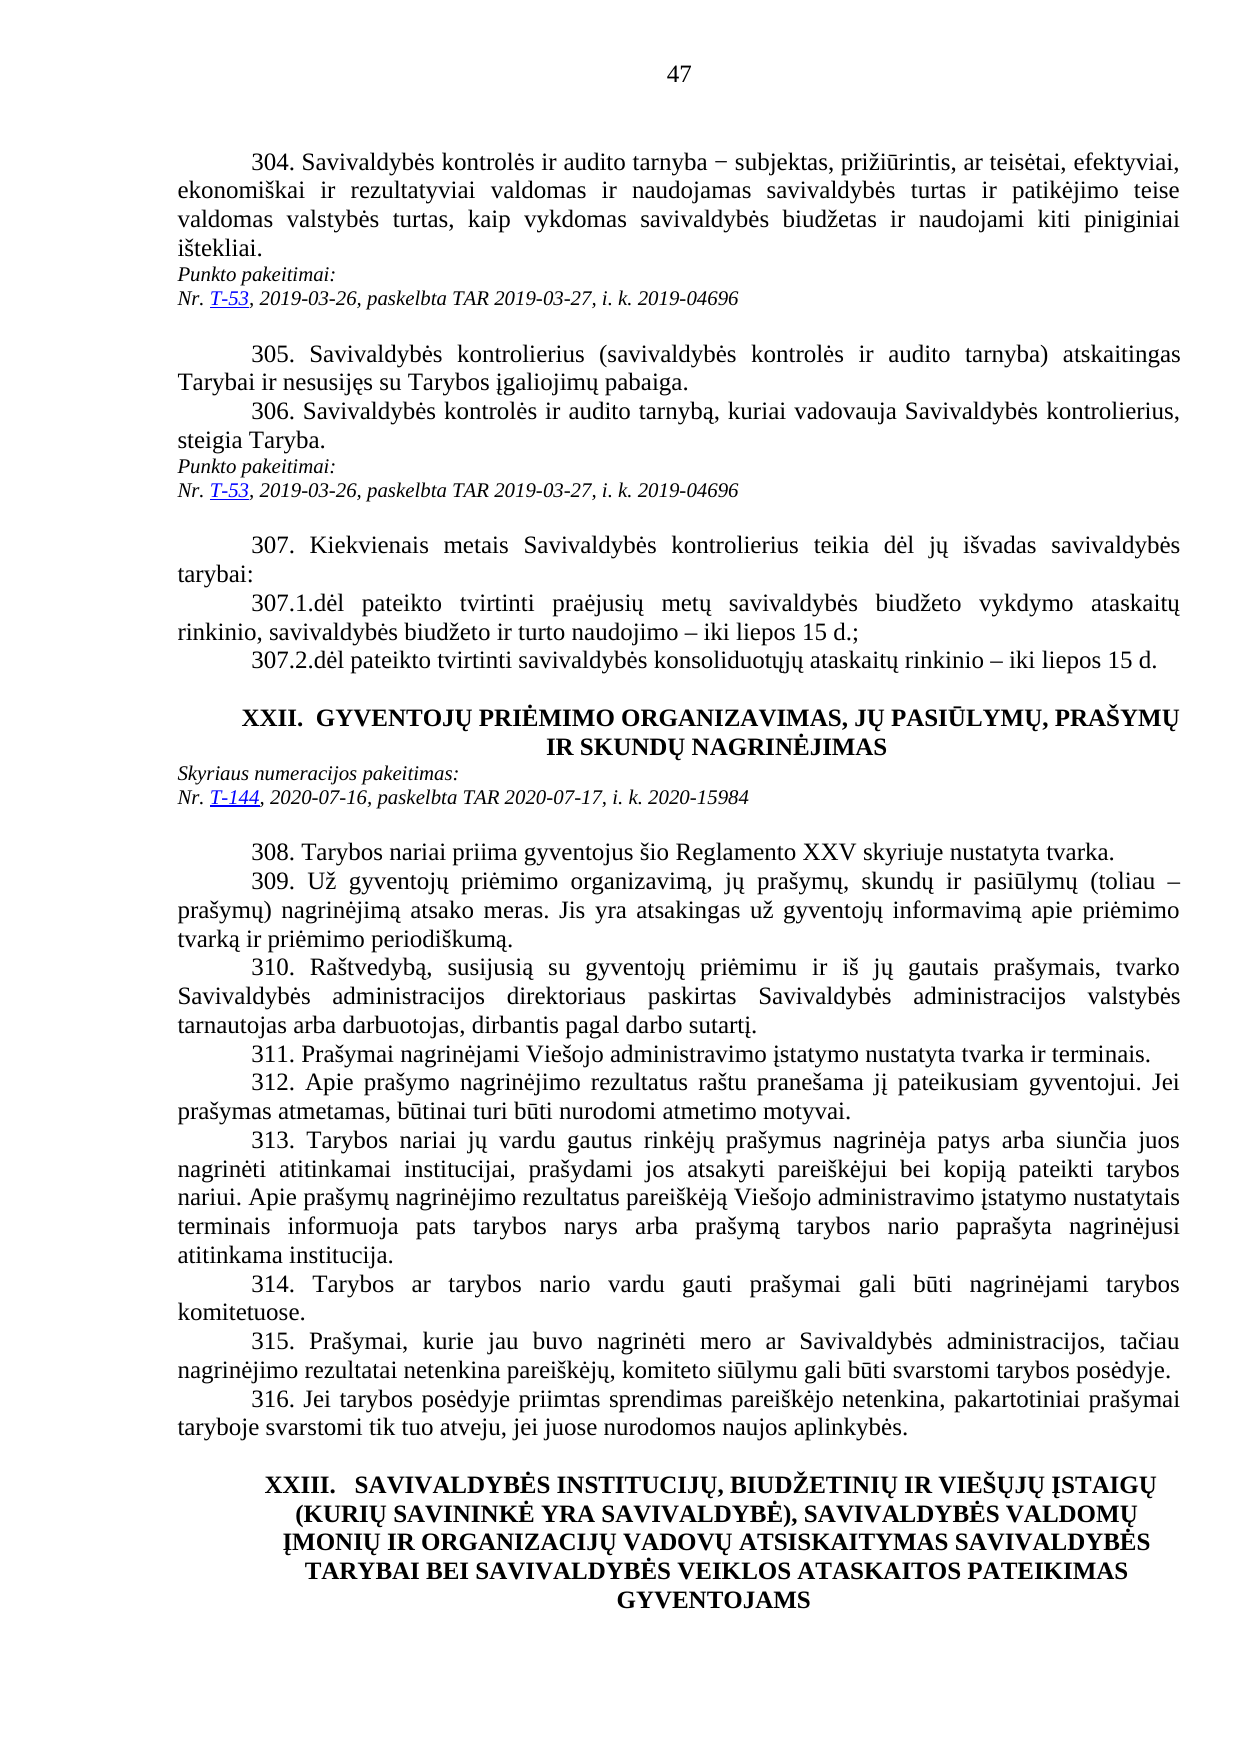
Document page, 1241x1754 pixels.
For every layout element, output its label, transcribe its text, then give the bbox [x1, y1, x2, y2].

text 304. Savivaldybės kontrolės ir audito tarnyba − subjektas, prižiūrintis, ar teisėtai, efektyviai, ekonomiškai ir rezultatyviai valdomas ir naudojamas savivaldybės turtas ir patikėjimo teise valdomas valstybės turtas, kaip vykdomas savivaldybės biudžetas ir naudojami kiti piniginiai ištekliai. [177, 147, 1181, 262]
text 305. Savivaldybės kontrolierius (savivaldybės kontrolės ir audito tarnyba) atskaitingas Tarybai ir nesusijęs su Tarybos įgaliojimų pabaiga. [177, 339, 1181, 396]
text Punkto pakeitimai: [177, 454, 1181, 478]
text 307.1.dėl pateikto tvirtinti praėjusių metų savivaldybės biudžeto vykdymo ataskaitų rinkinio, savivaldybės biudžeto ir turto naudojimo – iki liepos 15 d.; [177, 588, 1181, 646]
text 312. Apie prašymo nagrinėjimo rezultatus raštu pranešama jį pateikusiam gyventojui. Jei prašymas atmetamas, būtinai turi būti nurodomi atmetimo motyvai. [177, 1067, 1181, 1125]
text 316. Jei tarybos posėdyje priimtas sprendimas pareiškėjo netenkina, pakartotiniai prašymai taryboje svarstomi tik tuo atveju, jei juose nurodomos naujos aplinkybės. [177, 1384, 1181, 1441]
text Skyriaus numeracijos pakeitimas: [177, 761, 1181, 785]
text Nr. T-53, 2019-03-26, paskelbta TAR 2019-03-27, i. k. 2019-04696 [177, 478, 1181, 502]
text 314. Tarybos ar tarybos nario vardu gauti prašymai gali būti nagrinėjami tarybos komitetuose. [177, 1269, 1181, 1326]
text XXII. GYVENTOJŲ PRIĖMIMO ORGANIZAVIMAS, JŲ PASIŪLYMŲ, PRAŠYMŲ IR SKUNDŲ NAGRINĖJIMAS [241, 703, 1181, 761]
text Nr. T-144, 2020-07-16, paskelbta TAR 2020-07-17, i. k. 2020-15984 [177, 785, 1181, 809]
text 309. Už gyventojų priėmimo organizavimą, jų prašymų, skundų ir pasiūlymų (toliau – prašymų) nagrinėjimą atsako meras. Jis yra atsakingas už gyventojų informavimą apie priėmimo tvarką ir priėmimo periodiškumą. [177, 866, 1181, 952]
text Punkto pakeitimai: [177, 262, 1181, 286]
text 310. Raštvedybą, susijusią su gyventojų priėmimu ir iš jų gautais prašymais, tvarko Savivaldybės administracijos direktoriaus paskirtas Savivaldybės administracijos valstybės tarnautojas arba darbuotojas, dirbantis pagal darbo sutartį. [177, 952, 1181, 1039]
text XXIII. SAVIVALDYBĖS INSTITUCIJŲ, BIUDŽETINIŲ IR VIEŠŲJŲ ĮSTAIGŲ (KURIŲ SAVININKĖ YRA SAVIVALDYBĖ), SAVIVALDYBĖS VALDOMŲ ĮMONIŲ IR ORGANIZACIJŲ VADOVŲ ATSISKAITYMAS SAVIVALDYBĖS TARYBAI BEI SAVIVALDYBĖS VEIKLOS ATASKAITOS PATEIKIMAS GYVENTOJAMS [241, 1470, 1181, 1614]
text Nr. T-53, 2019-03-26, paskelbta TAR 2019-03-27, i. k. 2019-04696 [177, 286, 1181, 310]
text 306. Savivaldybės kontrolės ir audito tarnybą, kuriai vadovauja Savivaldybės kontrolierius, steigia Taryba. [177, 396, 1181, 454]
text 311. Prašymai nagrinėjami Viešojo administravimo įstatymo nustatyta tvarka ir terminais. [177, 1039, 1181, 1067]
text 313. Tarybos nariai jų vardu gautus rinkėjų prašymus nagrinėja patys arba siunčia juos nagrinėti atitinkamai institucijai, prašydami jos atsakyti pareiškėjui bei kopiją pateikti tarybos nariui. Apie prašymų nagrinėjimo rezultatus pareiškėją Viešojo administravimo įstatymo nustatytais terminais informuoja pats tarybos narys arba prašymą tarybos nario paprašyta nagrinėjusi atitinkama institucija. [177, 1125, 1181, 1269]
text 308. Tarybos nariai priima gyventojus šio Reglamento XXV skyriuje nustatyta tvarka. [177, 837, 1181, 866]
text 307. Kiekvienais metais Savivaldybės kontrolierius teikia dėl jų išvadas savivaldybės tarybai: [177, 531, 1181, 588]
text 307.2.dėl pateikto tvirtinti savivaldybės konsoliduotųjų ataskaitų rinkinio – iki liepos 15 d. [177, 646, 1181, 674]
text 315. Prašymai, kurie jau buvo nagrinėti mero ar Savivaldybės administracijos, tačiau nagrinėjimo rezultatai netenkina pareiškėjų, komiteto siūlymu gali būti svarstomi tarybos posėdyje. [177, 1326, 1181, 1384]
